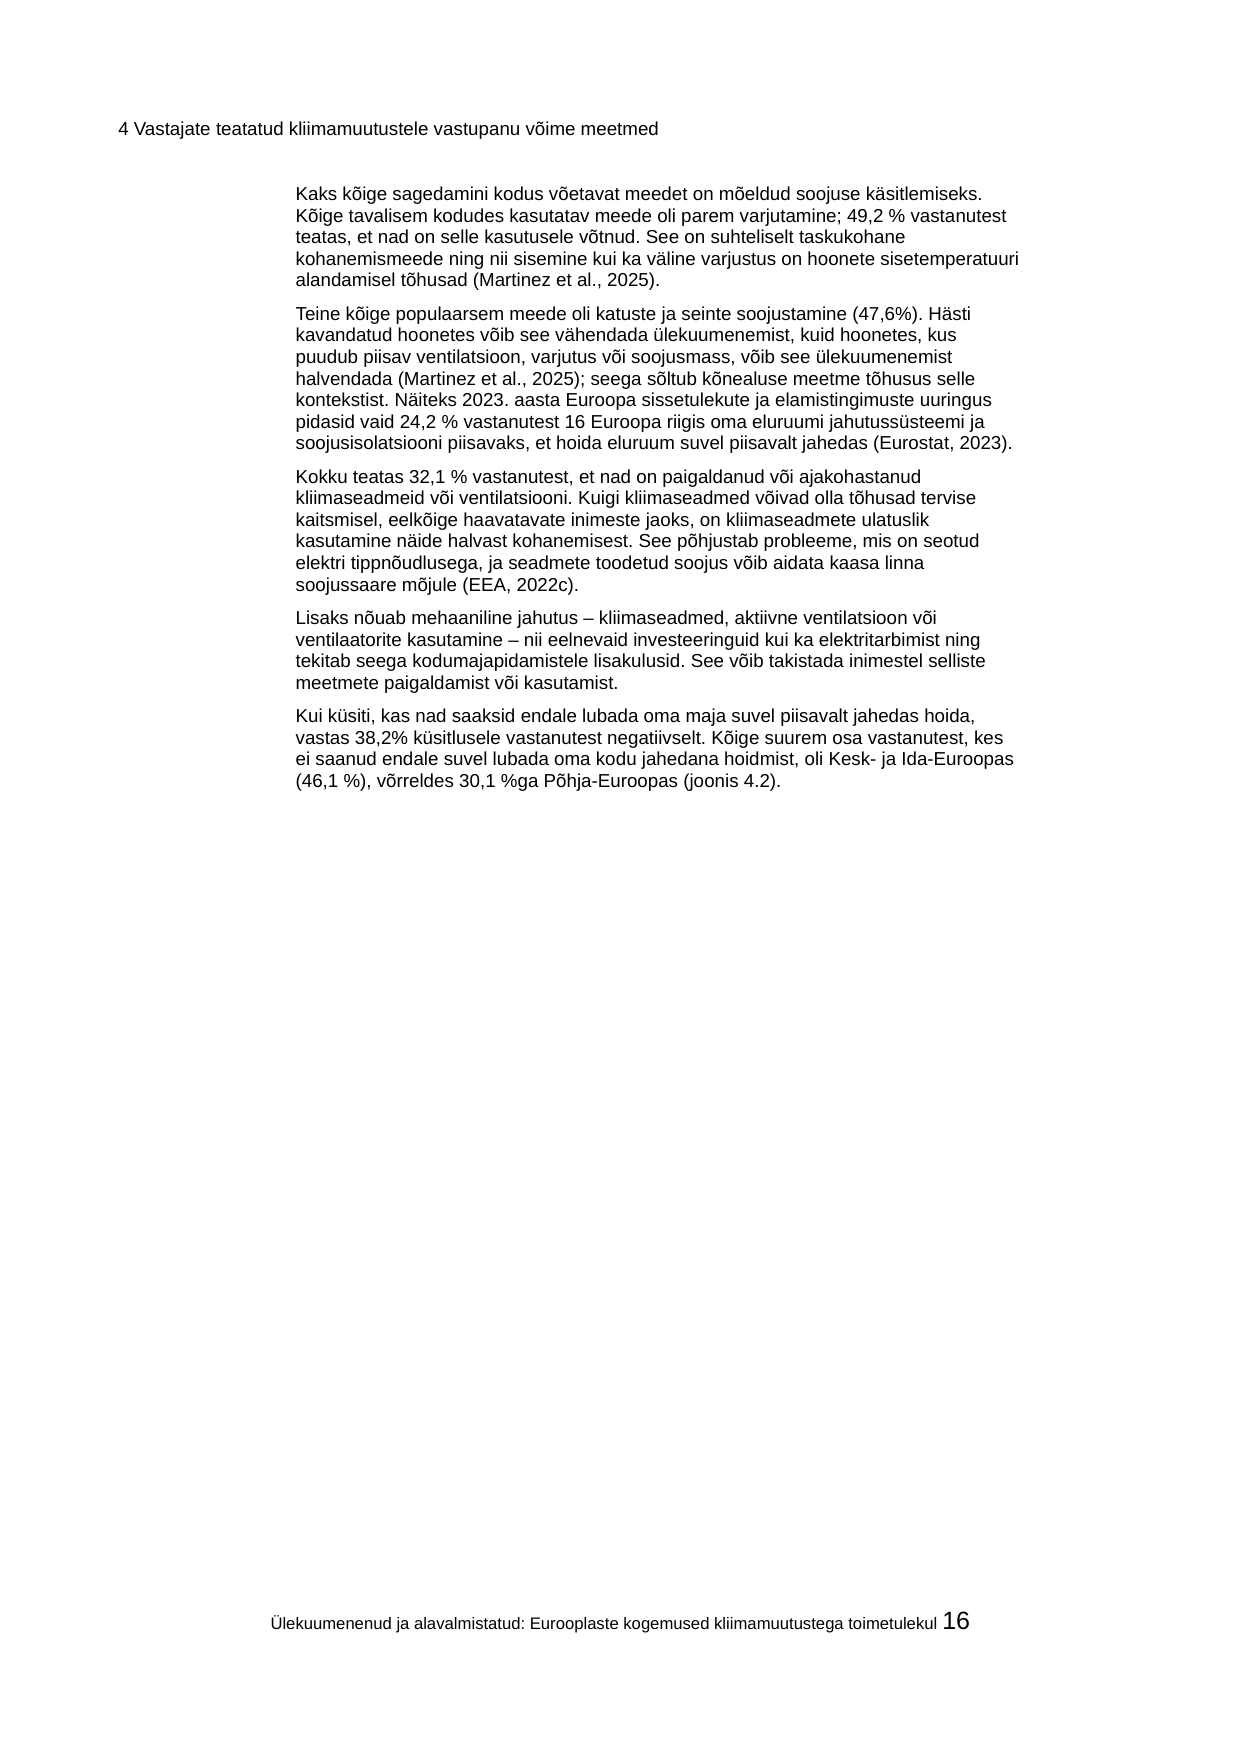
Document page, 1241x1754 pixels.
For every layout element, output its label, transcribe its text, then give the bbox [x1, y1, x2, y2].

text Kaks kõige sagedamini kodus võetavat meedet on mõeldud soojuse käsitlemiseks. Kõige tavalisem kodudes kasutatav meede oli parem varjutamine; 49,2 % vastanutest teatas, et nad on selle kasutusele võtnud. See on suhteliselt taskukohane kohanemismeede ning nii sisemine kui ka väline varjustus on hoonete sisetemperatuuri alandamisel tõhusad (Martinez et al., 2025). [295, 183, 1022, 291]
text Kokku teatas 32,1 % vastanutest, et nad on paigaldanud või ajakohastanud kliimaseadmeid või ventilatsiooni. Kuigi kliimaseadmed võivad olla tõhusad tervise kaitsmisel, eelkõige haavatavate inimeste jaoks, on kliimaseadmete ulatuslik kasutamine näide halvast kohanemisest. See põhjustab probleeme, mis on seotud elektri tippnõudlusega, ja seadmete toodetud soojus võib aidata kaasa linna soojussaare mõjule (EEA, 2022c). [295, 466, 1022, 595]
text Lisaks nõuab mehaaniline jahutus – kliimaseadmed, aktiivne ventilatsioon või ventilaatorite kasutamine – nii eelnevaid investeeringuid kui ka elektritarbimist ning tekitab seega kodumajapidamistele lisakulusid. See võib takistada inimestel selliste meetmete paigaldamist või kasutamist. [295, 607, 1022, 693]
text Teine kõige populaarsem meede oli katuste ja seinte soojustamine (47,6%). Hästi kavandatud hoonetes võib see vähendada ülekuumenemist, kuid hoonetes, kus puudub piisav ventilatsioon, varjutus või soojusmass, võib see ülekuumenemist halvendada (Martinez et al., 2025); seega sõltub kõnealuse meetme tõhusus selle kontekstist. Näiteks 2023. aasta Euroopa sissetulekute ja elamistingimuste uuringus pidasid vaid 24,2 % vastanutest 16 Euroopa riigis oma eluruumi jahutussüsteemi ja soojusisolatsiooni piisavaks, et hoida eluruum suvel piisavalt jahedas (Eurostat, 2023). [295, 303, 1022, 454]
text Kui küsiti, kas nad saaksid endale lubada oma maja suvel piisavalt jahedas hoida, vastas 38,2% küsitlusele vastanutest negatiivselt. Kõige suurem osa vastanutest, kes ei saanud endale suvel lubada oma kodu jahedana hoidmist, oli Kesk- ja Ida-Euroopas (46,1 %), võrreldes 30,1 %ga Põhja-Euroopas (joonis 4.2). [295, 705, 1022, 791]
